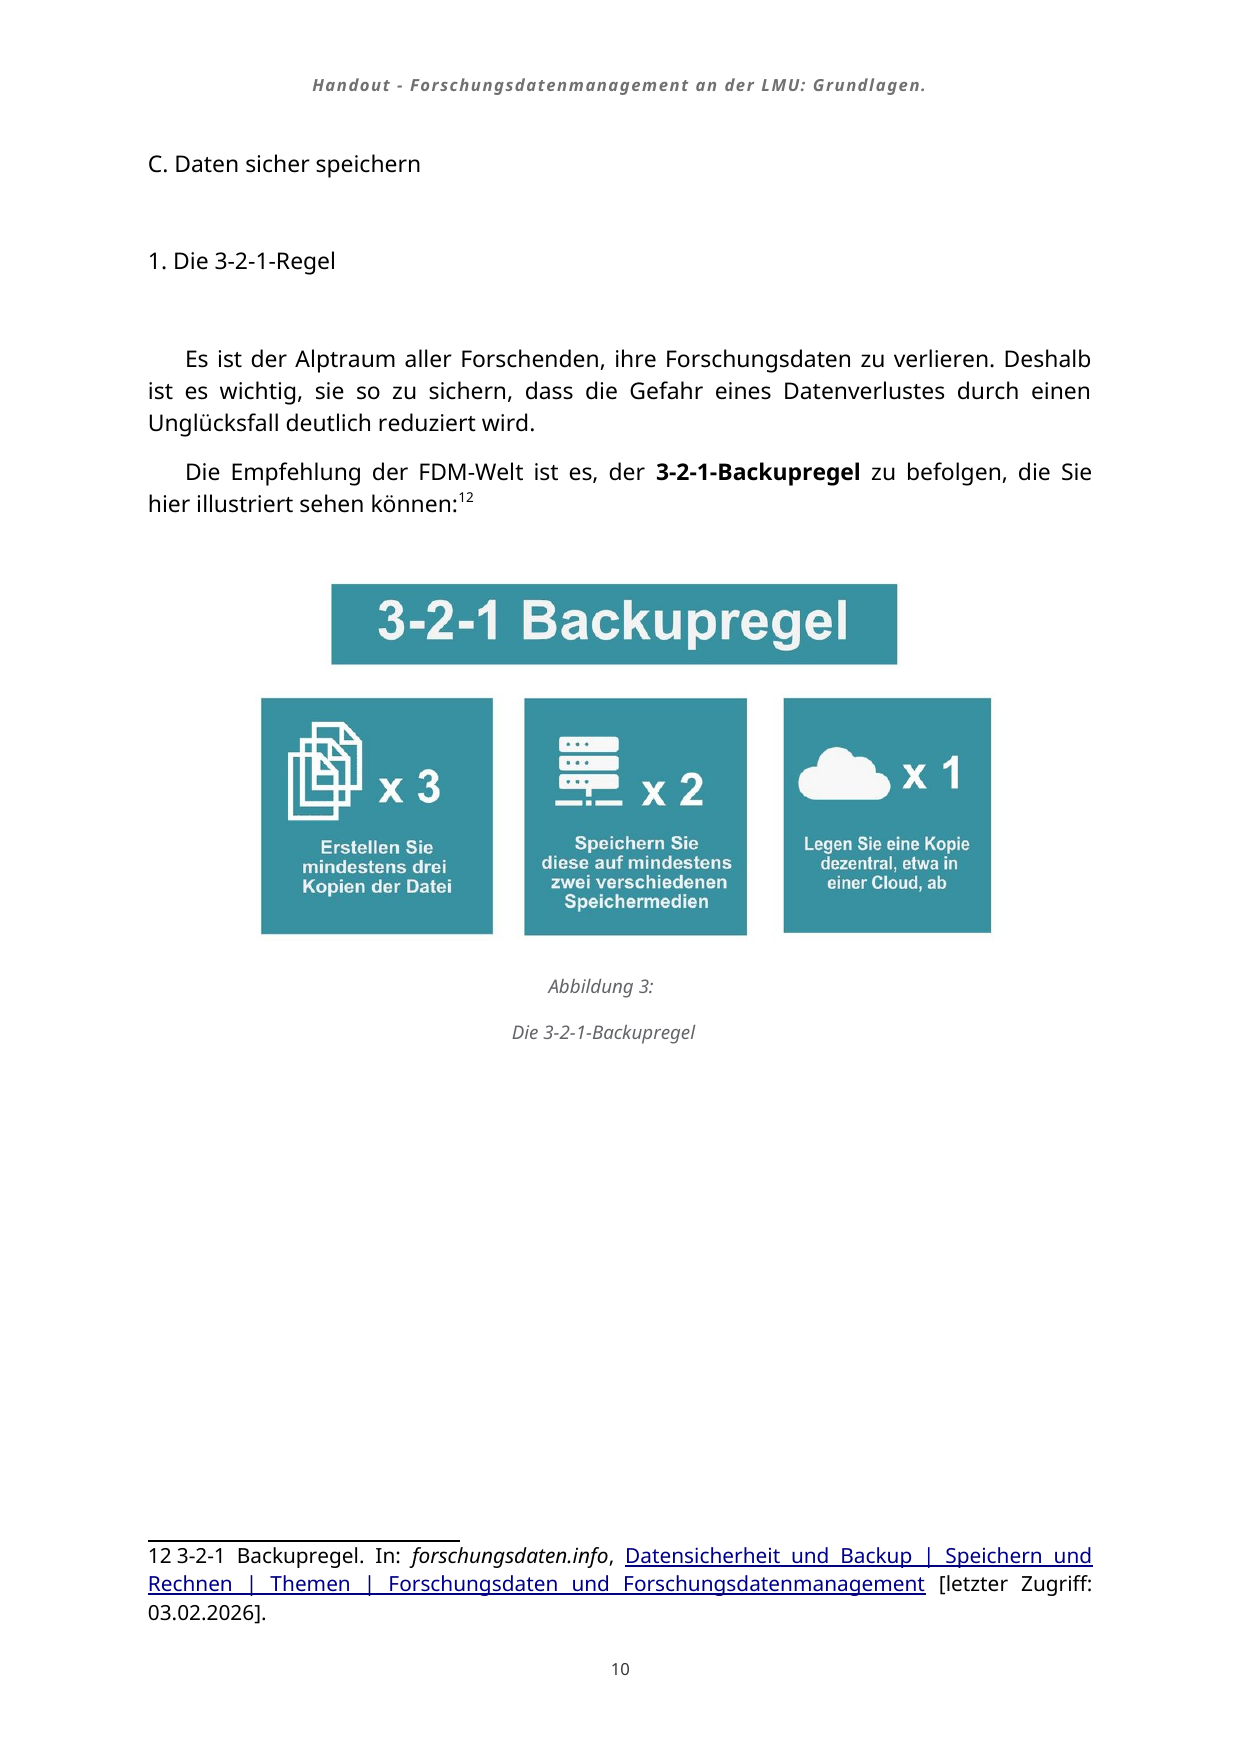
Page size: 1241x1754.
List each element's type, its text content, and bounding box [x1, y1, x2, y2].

text Es ist der Alptraum aller Forschenden, ihre Forschungsdaten zu verlieren. Deshalb ist es wichtig, sie so zu sichern, dass die Gefahr eines Datenverlustes durch einen Unglücksfall deutlich reduziert wird. [148, 343, 1093, 439]
text [279, 999, 930, 1020]
text Die Empfehlung der FDM-Welt ist es, der 3-2-1-Backupregel zu befolgen, die Sie hier illustriert sehen können: [148, 456, 1093, 520]
text Die 3-2-1-Backupregel [279, 1020, 930, 1045]
text Abbildung 3: [279, 973, 930, 999]
text C. Daten sicher speichern [148, 148, 1093, 179]
text 3-2-1 Backupregel. In: forschungsdaten.info, Datensicherheit und Backup | Speichern und Rechnen | Themen | Forschungsdaten und Forschungsdatenmanagement [letzter Zugriff: 03.02.2026]. [148, 1541, 1093, 1626]
text 1. Die 3-2-1-Regel [148, 245, 1093, 277]
